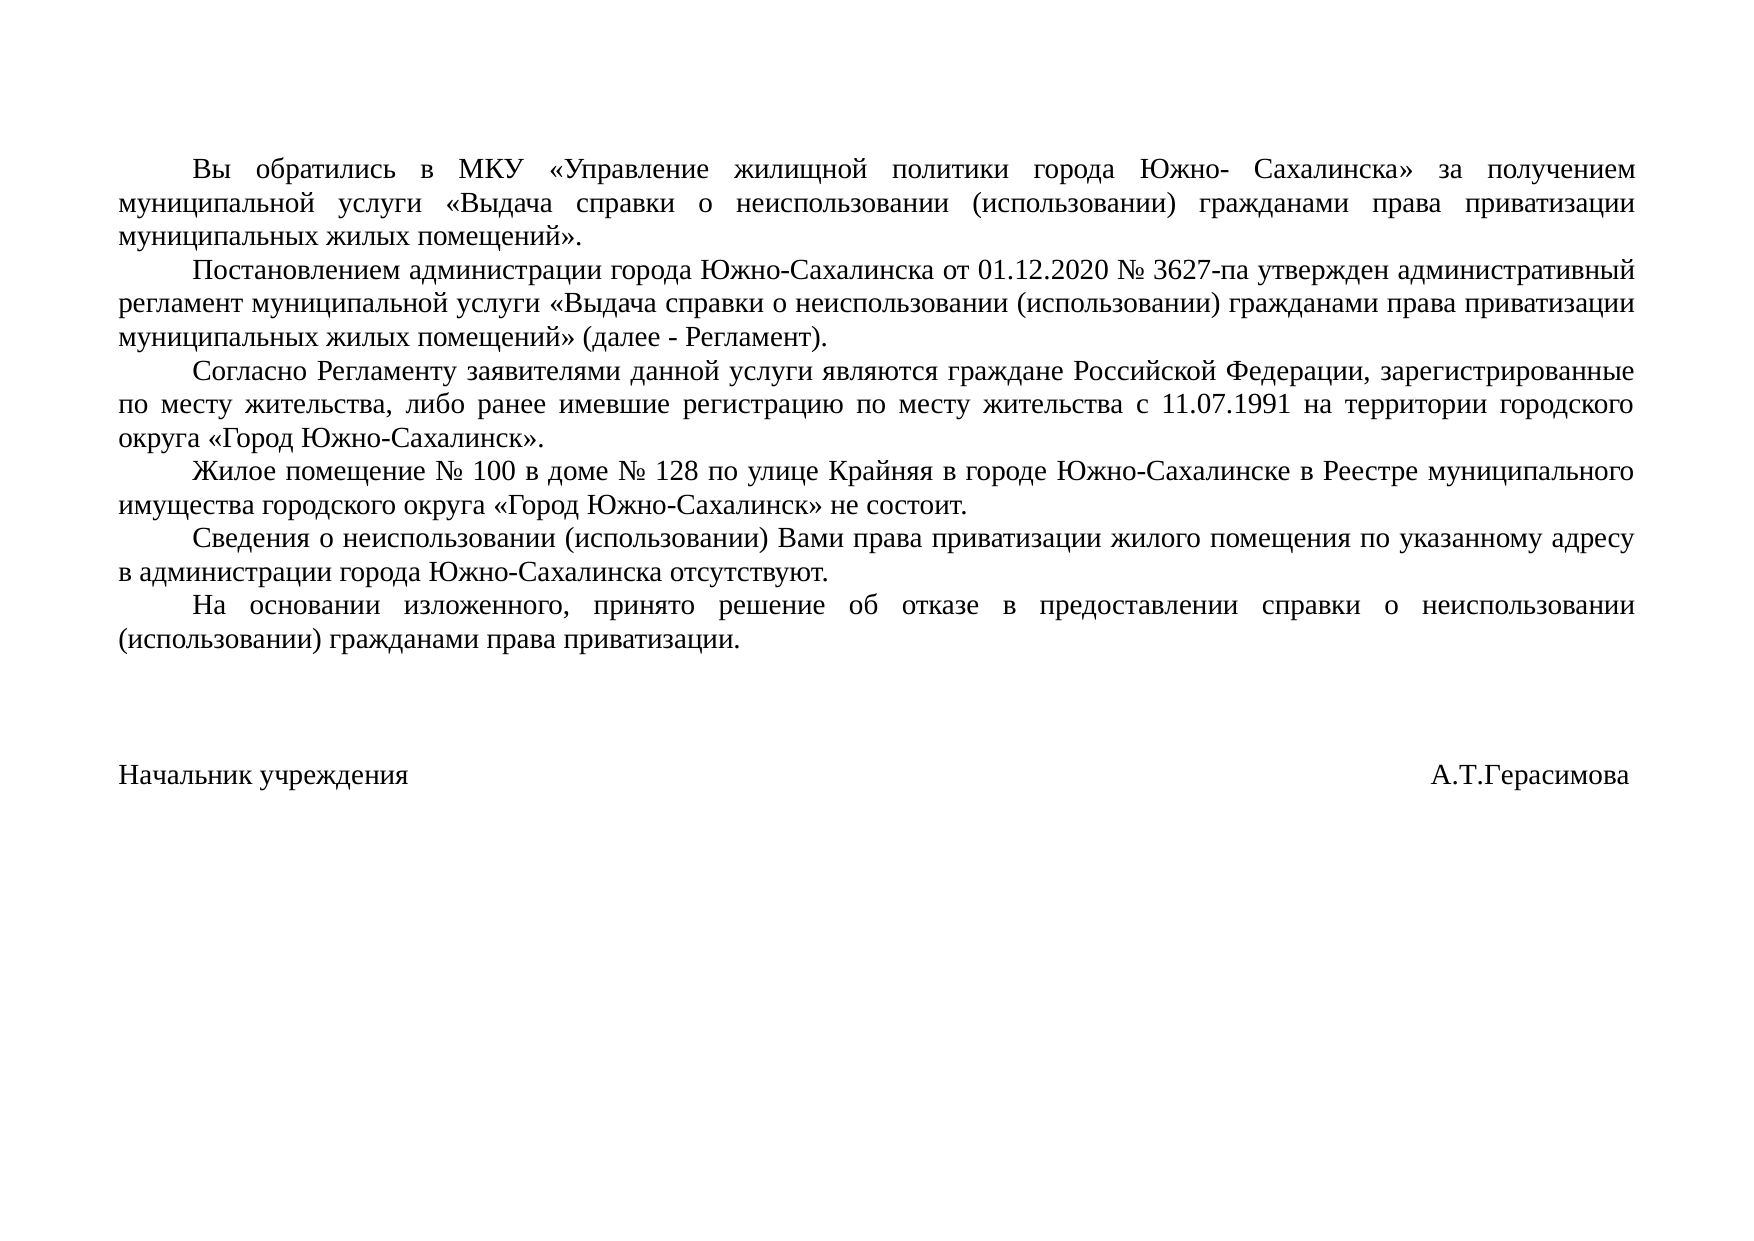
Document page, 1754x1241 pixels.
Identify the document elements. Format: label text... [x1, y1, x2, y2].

text Постановлением администрации города Южно-Сахалинска от 01.12.2020 № 3627-па утвержден административный регламент муниципальной услуги «Выдача справки о неиспользовании (использовании) гражданами права приватизации муниципальных жилых помещений» (далее - Регламент). [118, 252, 1636, 353]
text Сведения о неиспользовании (использовании) Вами права приватизации жилого помещения по указанному адресу в администрации города Южно-Сахалинска отсутствуют. [118, 521, 1636, 588]
text Жилое помещение № 100 в доме № 128 по улице Крайняя в городе Южно-Сахалинске в Реестре муниципального имущества городского округа «Город Южно-Сахалинск» не состоит. [118, 453, 1636, 521]
text Начальник учреждения А.Т.Герасимова [118, 757, 1636, 791]
text Согласно Регламенту заявителями данной услуги являются граждане Российской Федерации, зарегистрированные по месту жительства, либо ранее имевшие регистрацию по месту жительства с 11.07.1991 на территории городского округа «Город Южно-Сахалинск». [118, 353, 1636, 453]
text Вы обратились в МКУ «Управление жилищной политики города Южно- Сахалинска» за получением муниципальной услуги «Выдача справки о неиспользовании (использовании) гражданами права приватизации муниципальных жилых помещений». [118, 152, 1636, 252]
text На основании изложенного, принято решение об отказе в предоставлении справки о неиспользовании (использовании) гражданами права приватизации. [118, 588, 1636, 655]
